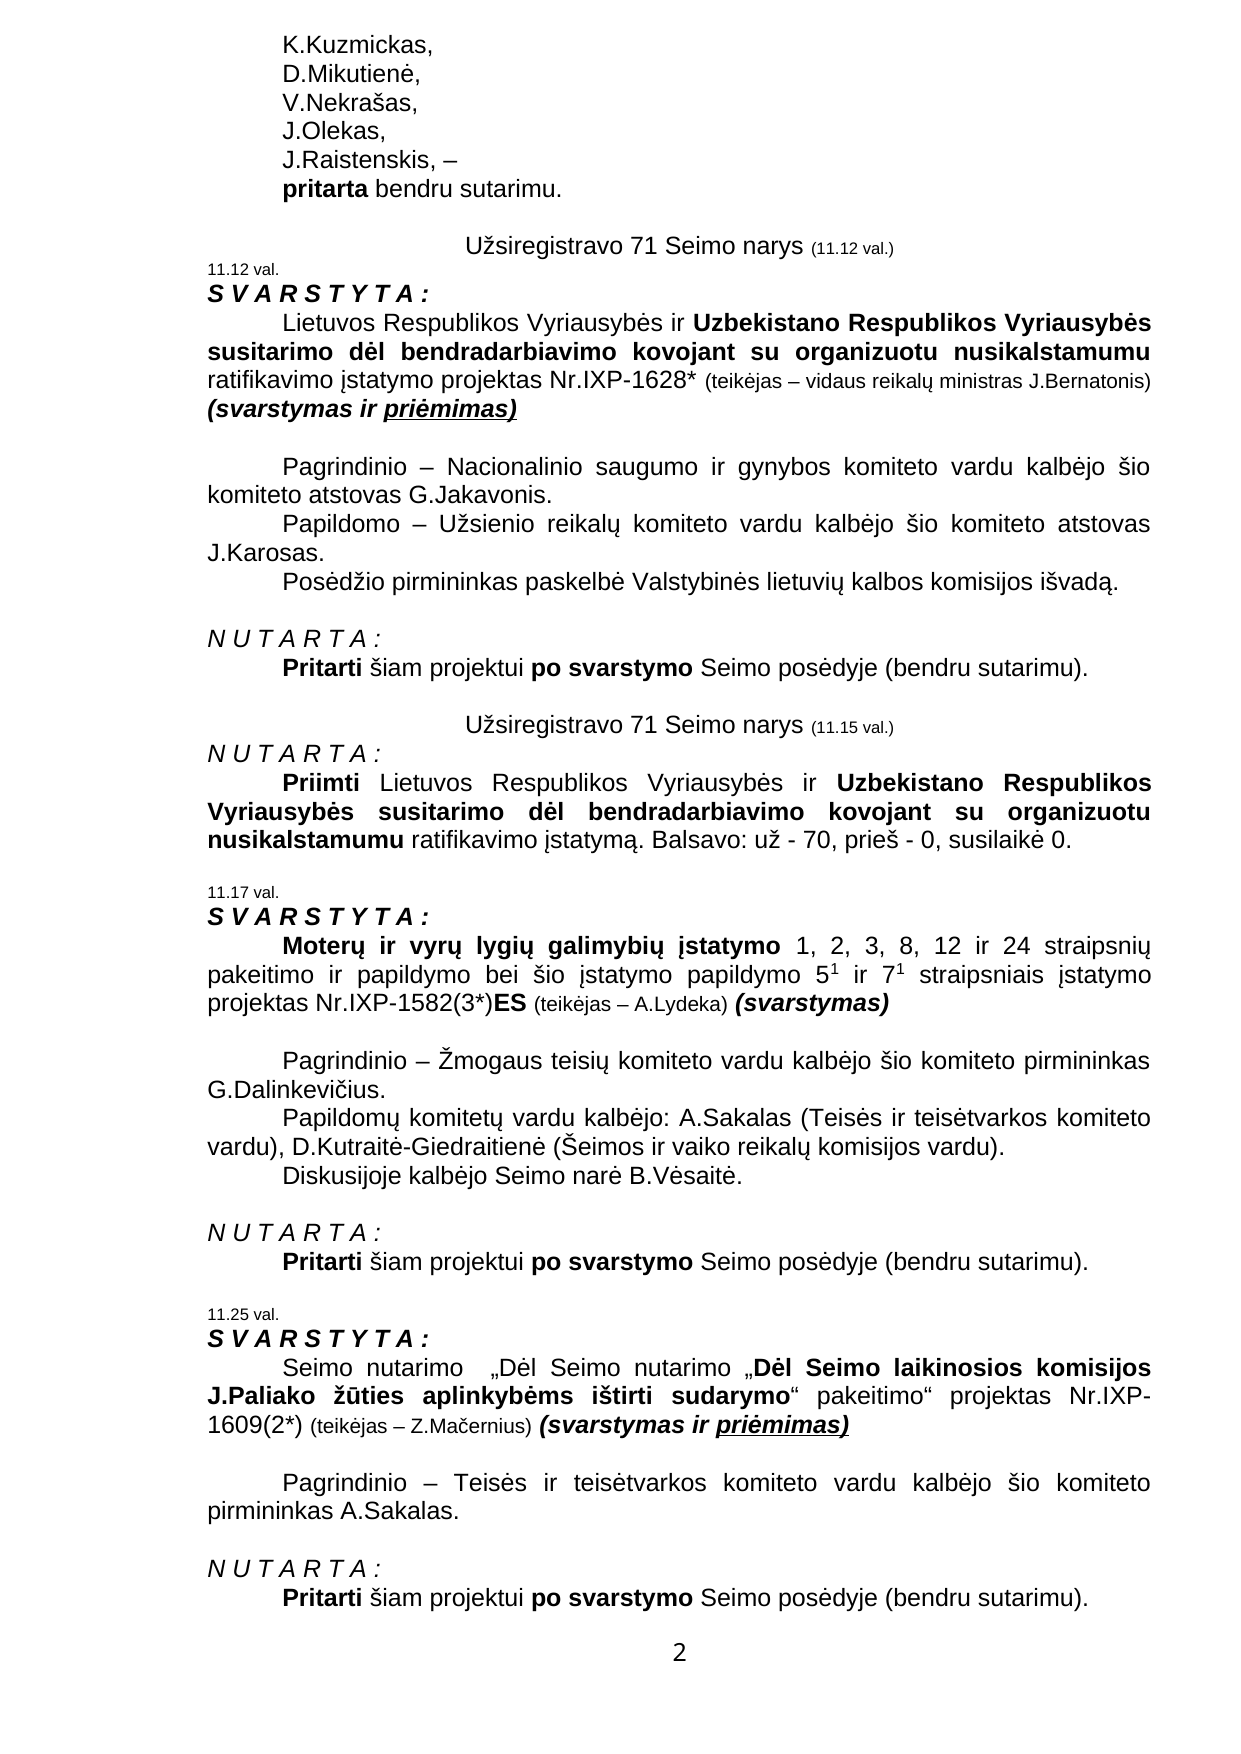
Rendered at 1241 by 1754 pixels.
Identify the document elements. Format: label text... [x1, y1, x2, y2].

text Užsiregistravo 71 Seimo narys (11.15 val.) [207, 710, 1152, 739]
text Pagrindinio – Teisės ir teisėtvarkos komiteto vardu kalbėjo šio komiteto pirmininkas A.Sakalas. [207, 1467, 1152, 1525]
text Papildomų komitetų vardu kalbėjo: A.Sakalas (Teisės ir teisėtvarkos komiteto vardu), D.Kutraitė-Giedraitienė (Šeimos ir vaiko reikalų komisijos vardu). [207, 1103, 1152, 1161]
text Pagrindinio – Nacionalinio saugumo ir gynybos komiteto vardu kalbėjo šio komiteto atstovas G.Jakavonis. [207, 452, 1152, 509]
text S V A R S T Y T A : [207, 279, 1152, 308]
text Posėdžio pirmininkas paskelbė Valstybinės lietuvių kalbos komisijos išvadą. [207, 567, 1152, 595]
text N U T A R T A : [207, 1218, 1152, 1247]
text 11.12 val. [207, 260, 1152, 279]
text Pritarti šiam projektui po svarstymo Seimo posėdyje (bendru sutarimu). [207, 1582, 1152, 1611]
text Seimo nutarimo „Dėl Seimo nutarimo „Dėl Seimo laikinosios komisijos J.Paliako žūties aplinkybėms ištirti sudarymo“ pakeitimo“ projektas Nr.IXP-1609(2*) (teikėjas – Z.Mačernius) (svarstymas ir priėmimas) [207, 1352, 1152, 1439]
text 11.25 val. [207, 1304, 1152, 1324]
text N U T A R T A : [207, 624, 1152, 653]
text S V A R S T Y T A : [207, 1324, 1152, 1352]
text Pritarti šiam projektui po svarstymo Seimo posėdyje (bendru sutarimu). [207, 1247, 1152, 1276]
text Užsiregistravo 71 Seimo narys (11.12 val.) [207, 231, 1152, 260]
text J.Olekas, [207, 116, 1152, 145]
text D.Mikutienė, [207, 59, 1152, 87]
text Pritarti šiam projektui po svarstymo Seimo posėdyje (bendru sutarimu). [207, 653, 1152, 682]
text pritarta bendru sutarimu. [207, 174, 1152, 202]
text K.Kuzmickas, [207, 30, 1152, 59]
text N U T A R T A : [207, 1554, 1152, 1582]
text V.Nekrašas, [207, 87, 1152, 116]
text J.Raistenskis, – [207, 145, 1152, 174]
text Diskusijoje kalbėjo Seimo narė B.Vėsaitė. [207, 1161, 1152, 1189]
text Lietuvos Respublikos Vyriausybės ir Uzbekistano Respublikos Vyriausybės susitarimo dėl bendradarbiavimo kovojant su organizuotu nusikalstamumu ratifikavimo įstatymo projektas Nr.IXP-1628* (teikėjas – vidaus reikalų ministras J.Bernatonis) (svarstymas ir priėmimas) [207, 308, 1152, 423]
text Priimti Lietuvos Respublikos Vyriausybės ir Uzbekistano Respublikos Vyriausybės susitarimo dėl bendradarbiavimo kovojant su organizuotu nusikalstamumu ratifikavimo įstatymą. Balsavo: už - 70, prieš - 0, susilaikė 0. [207, 768, 1152, 854]
text 11.17 val. [207, 883, 1152, 902]
text Papildomo – Užsienio reikalų komiteto vardu kalbėjo šio komiteto atstovas J.Karosas. [207, 509, 1152, 567]
text S V A R S T Y T A : [207, 902, 1152, 931]
text N U T A R T A : [207, 739, 1152, 768]
text Pagrindinio – Žmogaus teisių komiteto vardu kalbėjo šio komiteto pirmininkas G.Dalinkevičius. [207, 1046, 1152, 1103]
text Moterų ir vyrų lygių galimybių įstatymo 1, 2, 3, 8, 12 ir 24 straipsnių pakeitimo ir papildymo bei šio įstatymo papildymo 51 ir 71 straipsniais įstatymo projektas Nr.IXP-1582(3*)ES (teikėjas – A.Lydeka) (svarstymas) [207, 931, 1152, 1017]
